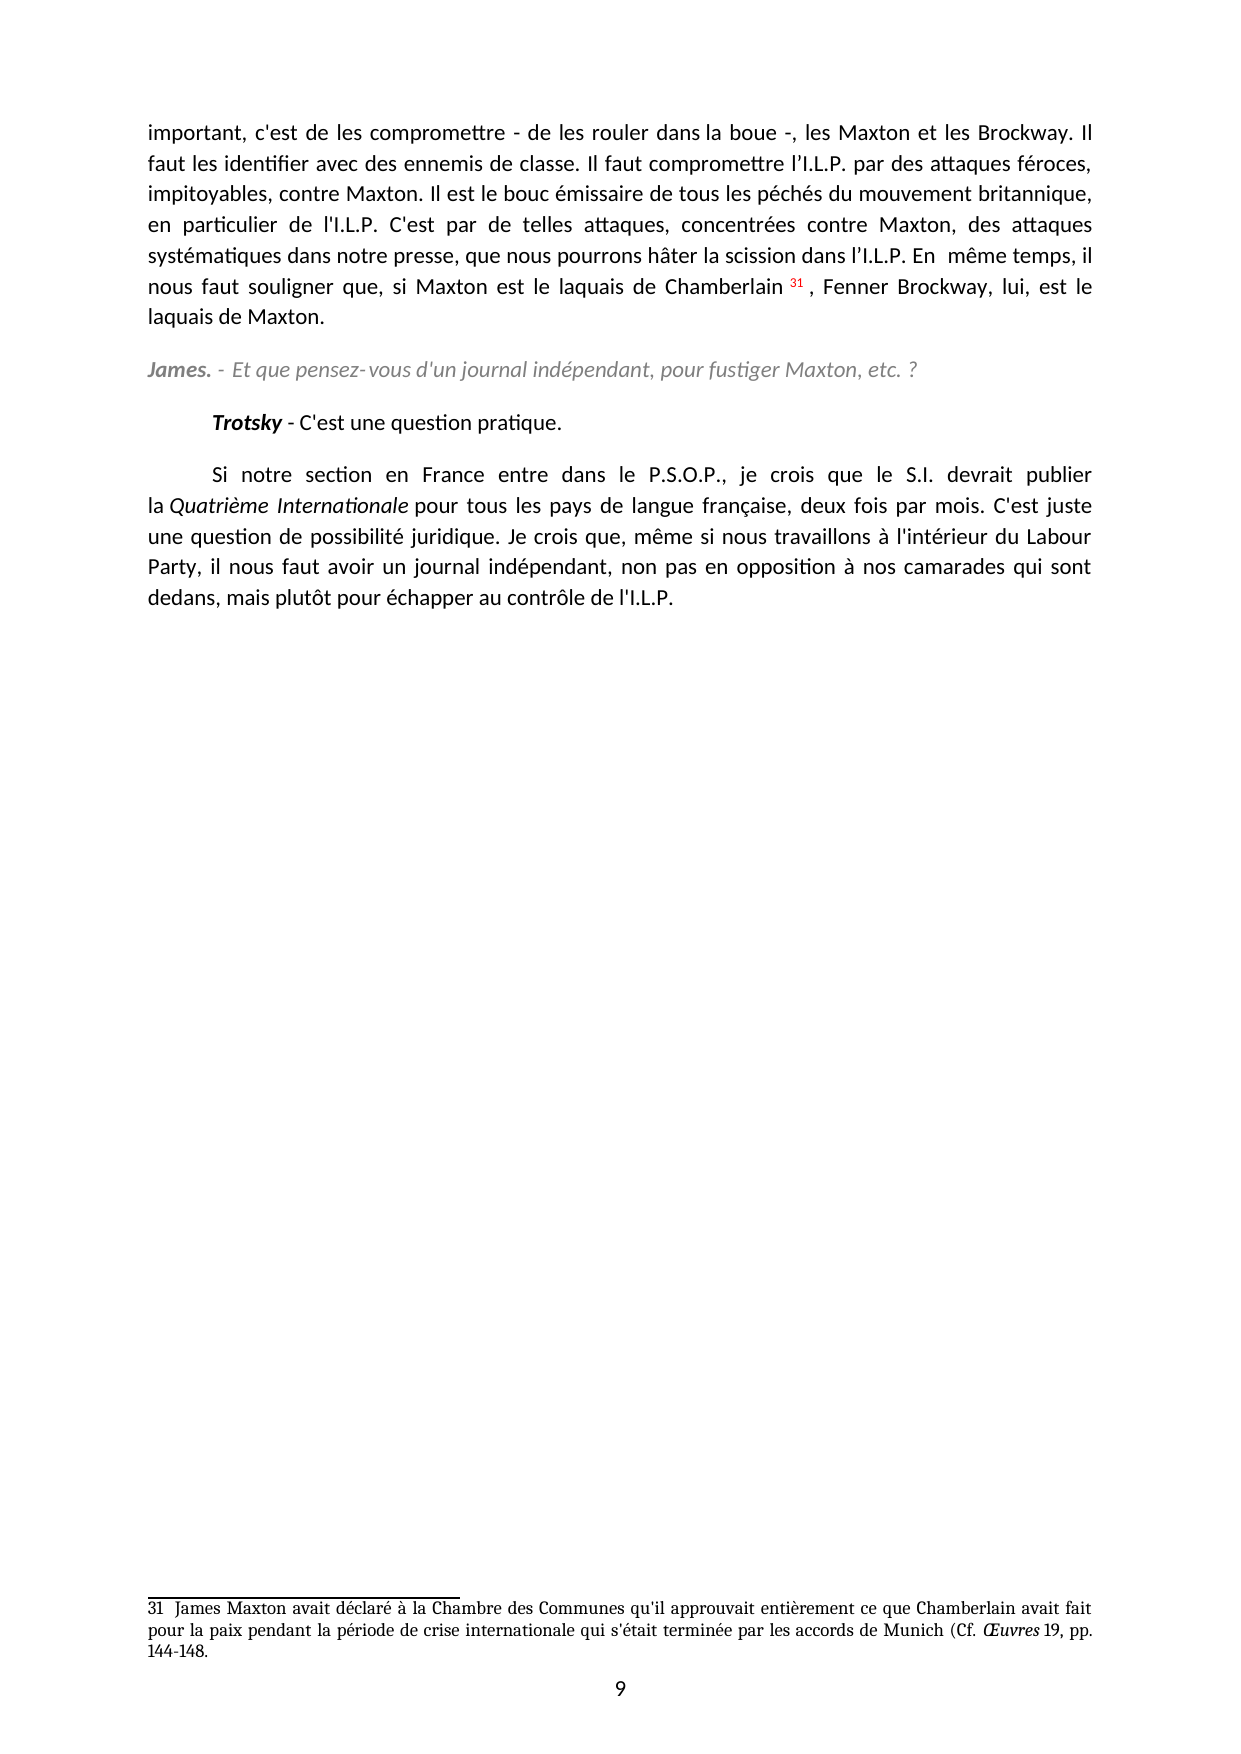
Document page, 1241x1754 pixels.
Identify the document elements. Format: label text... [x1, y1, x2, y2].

text important, c'est de les compromettre ‑ de les rouler dans la boue ‑, les Maxton et les Brockway. Il faut les identifier avec des ennemis de classe. Il faut compromettre l’I.L.P. par des attaques féroces, impitoyables, contre Maxton. Il est le bouc émissaire de tous les péchés du mouvement britannique, en particulier de l'I.L.P. C'est par de telles attaques, concentrées contre Maxton, des attaques systématiques dans notre presse, que nous pourrons hâter la scission dans l’I.L.P. En même temps, il nous faut souligner que, si Maxton est le laquais de Chamberlain , Fenner Brockway, lui, est le laquais de Maxton. [148, 118, 1092, 331]
text Trotsky - C'est une question pratique. [148, 408, 1092, 436]
text Si notre section en France entre dans le P.S.O.P., je crois que le S.I. devrait publier la Quatrième Internationale pour tous les pays de langue française, deux fois par mois. C'est juste une question de possibilité juridique. Je crois que, même si nous travaillons à l'intérieur du Labour Party, il nous faut avoir un journal indépendant, non pas en opposition à nos camarades qui sont dedans, mais plutôt pour échapper au contrôle de l'I.L.P. [148, 460, 1092, 611]
text James Maxton avait déclaré à la Chambre des Communes qu'il approuvait entièrement ce que Chamberlain avait fait pour la paix pendant la période de crise internationale qui s'était terminée par les accords de Munich (Cf. Œuvres 19, pp. 144‑148. [148, 1598, 1092, 1662]
text James. ‑ Et que pensez‑vous d'un journal indépendant, pour fustiger Maxton, etc. ? [148, 355, 1092, 383]
